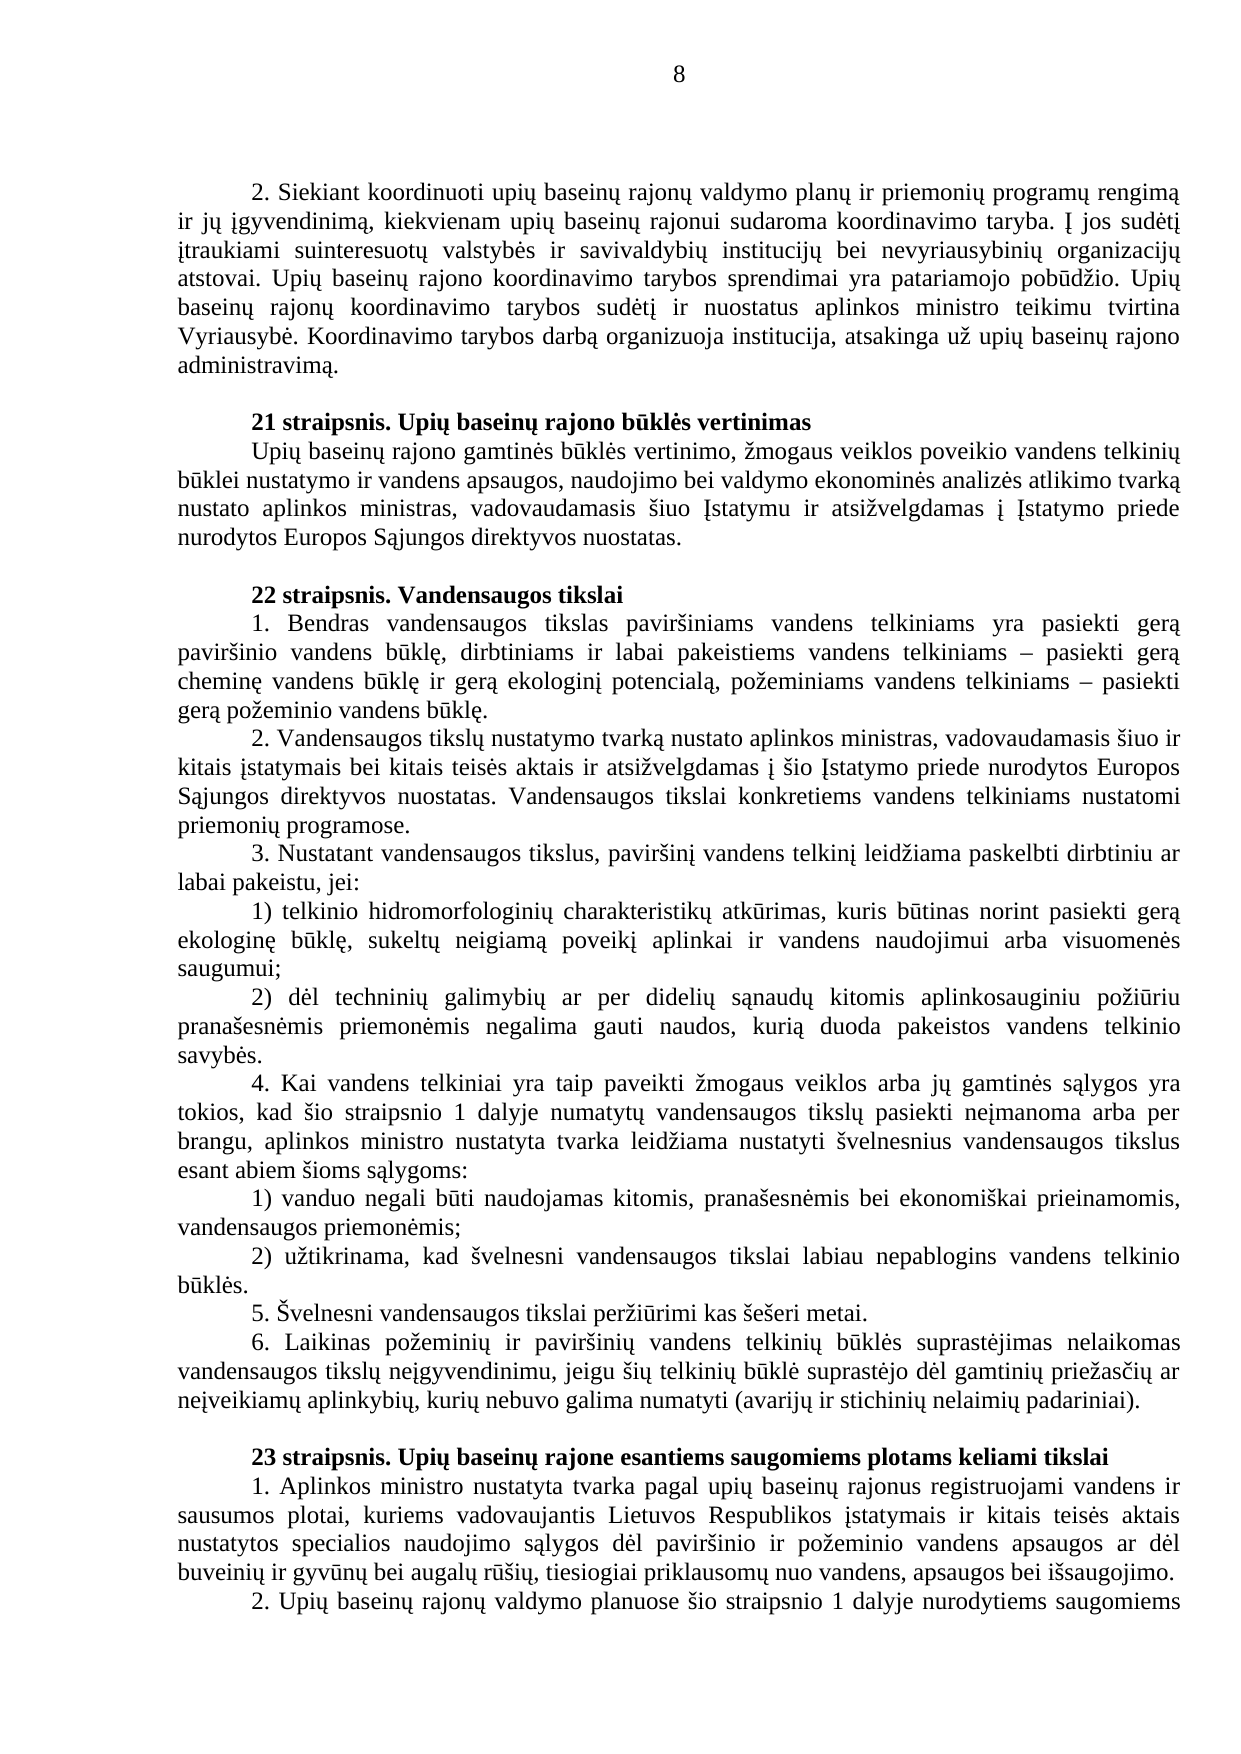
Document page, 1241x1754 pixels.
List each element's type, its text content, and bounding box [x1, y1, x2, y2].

text 3. Nustatant vandensaugos tikslus, paviršinį vandens telkinį leidžiama paskelbti dirbtiniu ar labai pakeistu, jei: [177, 838, 1181, 896]
text 2. Vandensaugos tikslų nustatymo tvarką nustato aplinkos ministras, vadovaudamasis šiuo ir kitais įstatymais bei kitais teisės aktais ir atsižvelgdamas į šio Įstatymo priede nurodytos Europos Sąjungos direktyvos nuostatas. Vandensaugos tikslai konkretiems vandens telkiniams nustatomi priemonių programose. [177, 723, 1181, 838]
text 5. Švelnesni vandensaugos tikslai peržiūrimi kas šešeri metai. [177, 1298, 1181, 1327]
text 22 straipsnis. Vandensaugos tikslai [177, 580, 1181, 608]
text 1) telkinio hidromorfologinių charakteristikų atkūrimas, kuris būtinas norint pasiekti gerą ekologinę būklę, sukeltų neigiamą poveikį aplinkai ir vandens naudojimui arba visuomenės saugumui; [177, 896, 1181, 982]
text 1. Aplinkos ministro nustatyta tvarka pagal upių baseinų rajonus registruojami vandens ir sausumos plotai, kuriems vadovaujantis Lietuvos Respublikos įstatymais ir kitais teisės aktais nustatytos specialios naudojimo sąlygos dėl paviršinio ir požeminio vandens apsaugos ar dėl buveinių ir gyvūnų bei augalų rūšių, tiesiogiai priklausomų nuo vandens, apsaugos bei išsaugojimo. [177, 1471, 1181, 1586]
text 4. Kai vandens telkiniai yra taip paveikti žmogaus veiklos arba jų gamtinės sąlygos yra tokios, kad šio straipsnio 1 dalyje numatytų vandensaugos tikslų pasiekti neįmanoma arba per brangu, aplinkos ministro nustatyta tvarka leidžiama nustatyti švelnesnius vandensaugos tikslus esant abiem šioms sąlygoms: [177, 1068, 1181, 1183]
text 21 straipsnis. Upių baseinų rajono būklės vertinimas [177, 407, 1181, 436]
text 2. Siekiant koordinuoti upių baseinų rajonų valdymo planų ir priemonių programų rengimą ir jų įgyvendinimą, kiekvienam upių baseinų rajonui sudaroma koordinavimo taryba. Į jos sudėtį įtraukiami suinteresuotų valstybės ir savivaldybių institucijų bei nevyriausybinių organizacijų atstovai. Upių baseinų rajono koordinavimo tarybos sprendimai yra patariamojo pobūdžio. Upių baseinų rajonų koordinavimo tarybos sudėtį ir nuostatus aplinkos ministro teikimu tvirtina Vyriausybė. Koordinavimo tarybos darbą organizuoja institucija, atsakinga už upių baseinų rajono administravimą. [177, 177, 1181, 378]
text 23 straipsnis. Upių baseinų rajone esantiems saugomiems plotams keliami tikslai [177, 1442, 1181, 1471]
text Upių baseinų rajono gamtinės būklės vertinimo, žmogaus veiklos poveikio vandens telkinių būklei nustatymo ir vandens apsaugos, naudojimo bei valdymo ekonominės analizės atlikimo tvarką nustato aplinkos ministras, vadovaudamasis šiuo Įstatymu ir atsižvelgdamas į Įstatymo priede nurodytos Europos Sąjungos direktyvos nuostatas. [177, 436, 1181, 551]
text 6. Laikinas požeminių ir paviršinių vandens telkinių būklės suprastėjimas nelaikomas vandensaugos tikslų neįgyvendinimu, jeigu šių telkinių būklė suprastėjo dėl gamtinių priežasčių ar neįveikiamų aplinkybių, kurių nebuvo galima numatyti (avarijų ir stichinių nelaimių padariniai). [177, 1327, 1181, 1413]
text 1) vanduo negali būti naudojamas kitomis, pranašesnėmis bei ekonomiškai prieinamomis, vandensaugos priemonėmis; [177, 1183, 1181, 1241]
text 2) užtikrinama, kad švelnesni vandensaugos tikslai labiau nepablogins vandens telkinio būklės. [177, 1241, 1181, 1298]
text 2) dėl techninių galimybių ar per didelių sąnaudų kitomis aplinkosauginiu požiūriu pranašesnėmis priemonėmis negalima gauti naudos, kurią duoda pakeistos vandens telkinio savybės. [177, 982, 1181, 1068]
text 2. Upių baseinų rajonų valdymo planuose šio straipsnio 1 dalyje nurodytiems saugomiems [177, 1586, 1181, 1615]
text 1. Bendras vandensaugos tikslas paviršiniams vandens telkiniams yra pasiekti gerą paviršinio vandens būklę, dirbtiniams ir labai pakeistiems vandens telkiniams – pasiekti gerą cheminę vandens būklę ir gerą ekologinį potencialą, požeminiams vandens telkiniams – pasiekti gerą požeminio vandens būklę. [177, 608, 1181, 723]
